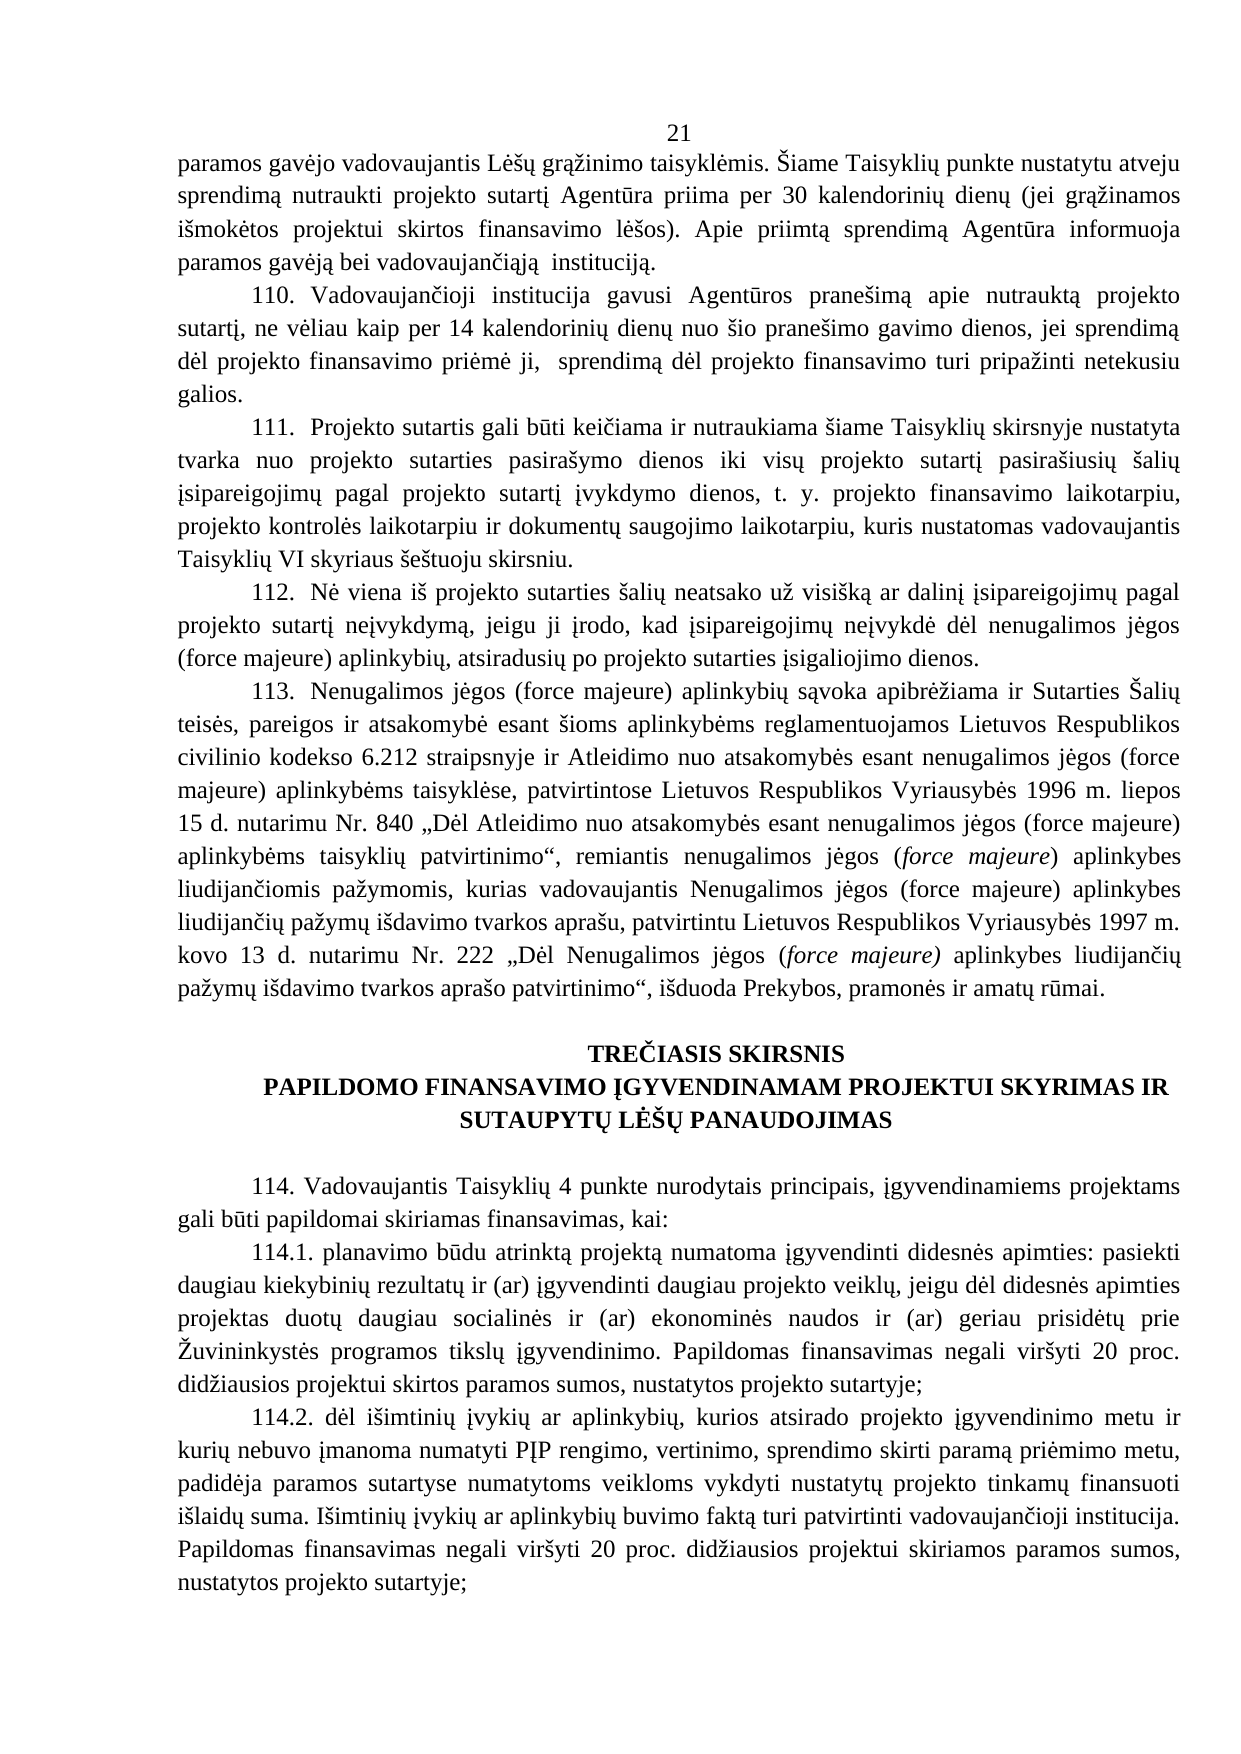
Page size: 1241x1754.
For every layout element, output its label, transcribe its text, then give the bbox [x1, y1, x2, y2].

text 113. Nenugalimos jėgos (force majeure) aplinkybių sąvoka apibrėžiama ir Sutarties Šalių teisės, pareigos ir atsakomybė esant šioms aplinkybėms reglamentuojamos Lietuvos Respublikos civilinio kodekso 6.212 straipsnyje ir Atleidimo nuo atsakomybės esant nenugalimos jėgos (force majeure) aplinkybėms taisyklėse, patvirtintose Lietuvos Respublikos Vyriausybės 1996 m. liepos 15 d. nutarimu Nr. 840 „Dėl Atleidimo nuo atsakomybės esant nenugalimos jėgos (force majeure) aplinkybėms taisyklių patvirtinimo“, remiantis nenugalimos jėgos (force majeure) aplinkybes liudijančiomis pažymomis, kurias vadovaujantis Nenugalimos jėgos (force majeure) aplinkybes liudijančių pažymų išdavimo tvarkos aprašu, patvirtintu Lietuvos Respublikos Vyriausybės 1997 m. kovo 13 d. nutarimu Nr. 222 „Dėl Nenugalimos jėgos (force majeure) aplinkybes liudijančių pažymų išdavimo tvarkos aprašo patvirtinimo“, išduoda Prekybos, pramonės ir amatų rūmai. [177, 676, 1181, 1002]
text paramos gavėjo vadovaujantis Lėšų grąžinimo taisyklėmis. Šiame Taisyklių punkte nustatytu atveju sprendimą nutraukti projekto sutartį Agentūra priima per 30 kalendorinių dienų (jei grąžinamos išmokėtos projektui skirtos finansavimo lėšos). Apie priimtą sprendimą Agentūra informuoja paramos gavėją bei vadovaujančiąją instituciją. [177, 148, 1181, 275]
text 114. Vadovaujantis Taisyklių 4 punkte nurodytais principais, įgyvendinamiems projektams gali būti papildomai skiriamas finansavimas, kai: [177, 1171, 1181, 1233]
text 110. Vadovaujančioji institucija gavusi Agentūros pranešimą apie nutrauktą projekto sutartį, ne vėliau kaip per 14 kalendorinių dienų nuo šio pranešimo gavimo dienos, jei sprendimą dėl projekto finansavimo priėmė ji, sprendimą dėl projekto finansavimo turi pripažinti netekusiu galios. [177, 280, 1181, 407]
text 114.1. planavimo būdu atrinktą projektą numatoma įgyvendinti didesnės apimties: pasiekti daugiau kiekybinių rezultatų ir (ar) įgyvendinti daugiau projekto veiklų, jeigu dėl didesnės apimties projektas duotų daugiau socialinės ir (ar) ekonominės naudos ir (ar) geriau prisidėtų prie Žuvininkystės programos tikslų įgyvendinimo. Papildomas finansavimas negali viršyti 20 proc. didžiausios projektui skirtos paramos sumos, nustatytos projekto sutartyje; [177, 1237, 1181, 1398]
text 112. Nė viena iš projekto sutarties šalių neatsako už visišką ar dalinį įsipareigojimų pagal projekto sutartį neįvykdymą, jeigu ji įrodo, kad įsipareigojimų neįvykdė dėl nenugalimos jėgos (force majeure) aplinkybių, atsiradusių po projekto sutarties įsigaliojimo dienos. [177, 577, 1181, 672]
text PAPILDOMO FINANSAVIMO ĮGYVENDINAMAM PROJEKTUI SKYRIMAS IR SUTAUPYTŲ LĖŠŲ PANAUDOJIMAS [177, 1072, 1181, 1134]
text TREČIASIS SKIRSNIS [177, 1039, 1181, 1068]
text 111. Projekto sutartis gali būti keičiama ir nutraukiama šiame Taisyklių skirsnyje nustatyta tvarka nuo projekto sutarties pasirašymo dienos iki visų projekto sutartį pasirašiusių šalių įsipareigojimų pagal projekto sutartį įvykdymo dienos, t. y. projekto finansavimo laikotarpiu, projekto kontrolės laikotarpiu ir dokumentų saugojimo laikotarpiu, kuris nustatomas vadovaujantis Taisyklių VI skyriaus šeštuoju skirsniu. [177, 412, 1181, 573]
text 114.2. dėl išimtinių įvykių ar aplinkybių, kurios atsirado projekto įgyvendinimo metu ir kurių nebuvo įmanoma numatyti PĮP rengimo, vertinimo, sprendimo skirti paramą priėmimo metu, padidėja paramos sutartyse numatytoms veikloms vykdyti nustatytų projekto tinkamų finansuoti išlaidų suma. Išimtinių įvykių ar aplinkybių buvimo faktą turi patvirtinti vadovaujančioji institucija. Papildomas finansavimas negali viršyti 20 proc. didžiausios projektui skiriamos paramos sumos, nustatytos projekto sutartyje; [177, 1402, 1181, 1596]
